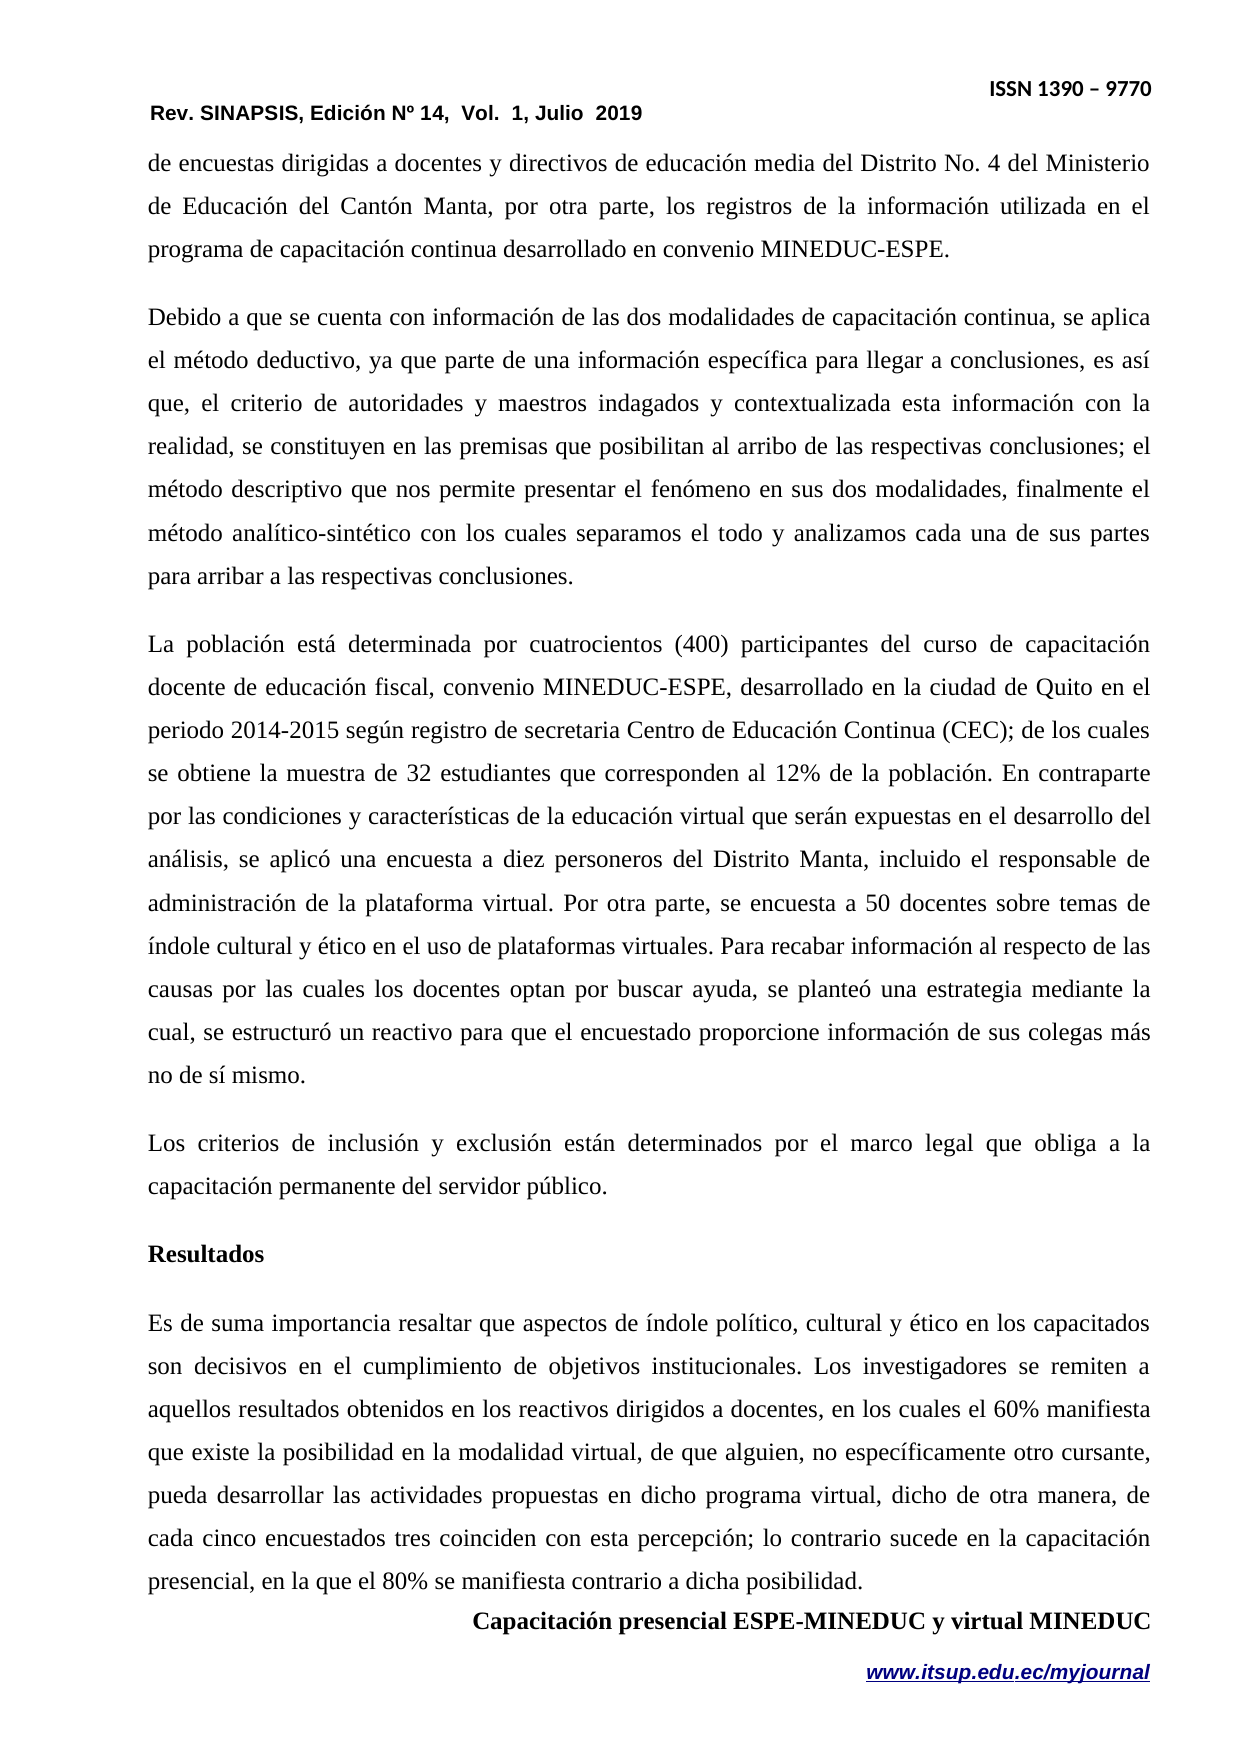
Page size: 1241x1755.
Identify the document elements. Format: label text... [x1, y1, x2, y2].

text Los criterios de inclusión y exclusión están determinados por el marco legal que obliga a la capacitación permanente del servidor público. [148, 1128, 1152, 1200]
text de encuestas dirigidas a docentes y directivos de educación media del Distrito No. 4 del Ministerio de Educación del Cantón Manta, por otra parte, los registros de la información utilizada en el programa de capacitación continua desarrollado en convenio MINEDUC-ESPE. [148, 148, 1152, 263]
text Es de suma importancia resaltar que aspectos de índole político, cultural y ético en los capacitados son decisivos en el cumplimiento de objetivos institucionales. Los investigadores se remiten a aquellos resultados obtenidos en los reactivos dirigidos a docentes, en los cuales el 60% manifiesta que existe la posibilidad en la modalidad virtual, de que alguien, no específicamente otro cursante, pueda desarrollar las actividades propuestas en dicho programa virtual, dicho de otra manera, de cada cinco encuestados tres coinciden con esta percepción; lo contrario sucede en la capacitación presencial, en la que el 80% se manifiesta contrario a dicha posibilidad. [148, 1308, 1152, 1595]
text Resultados [148, 1239, 1152, 1268]
text La población está determinada por cuatrocientos (400) participantes del curso de capacitación docente de educación fiscal, convenio MINEDUC-ESPE, desarrollado en la ciudad de Quito en el periodo 2014-2015 según registro de secretaria Centro de Educación Continua (CEC); de los cuales se obtiene la muestra de 32 estudiantes que corresponden al 12% de la población. En contraparte por las condiciones y características de la educación virtual que serán expuestas en el desarrollo del análisis, se aplicó una encuesta a diez personeros del Distrito Manta, incluido el responsable de administración de la plataforma virtual. Por otra parte, se encuesta a 50 docentes sobre temas de índole cultural y ético en el uso de plataformas virtuales. Para recabar información al respecto de las causas por las cuales los docentes optan por buscar ayuda, se planteó una estrategia mediante la cual, se estructuró un reactivo para que el encuestado proporcione información de sus colegas más no de sí mismo. [148, 629, 1152, 1089]
text Debido a que se cuenta con información de las dos modalidades de capacitación continua, se aplica el método deductivo, ya que parte de una información específica para llegar a conclusiones, es así que, el criterio de autoridades y maestros indagados y contextualizada esta información con la realidad, se constituyen en las premisas que posibilitan al arribo de las respectivas conclusiones; el método descriptivo que nos permite presentar el fenómeno en sus dos modalidades, finalmente el método analítico-sintético con los cuales separamos el todo y analizamos cada una de sus partes para arribar a las respectivas conclusiones. [148, 302, 1152, 589]
